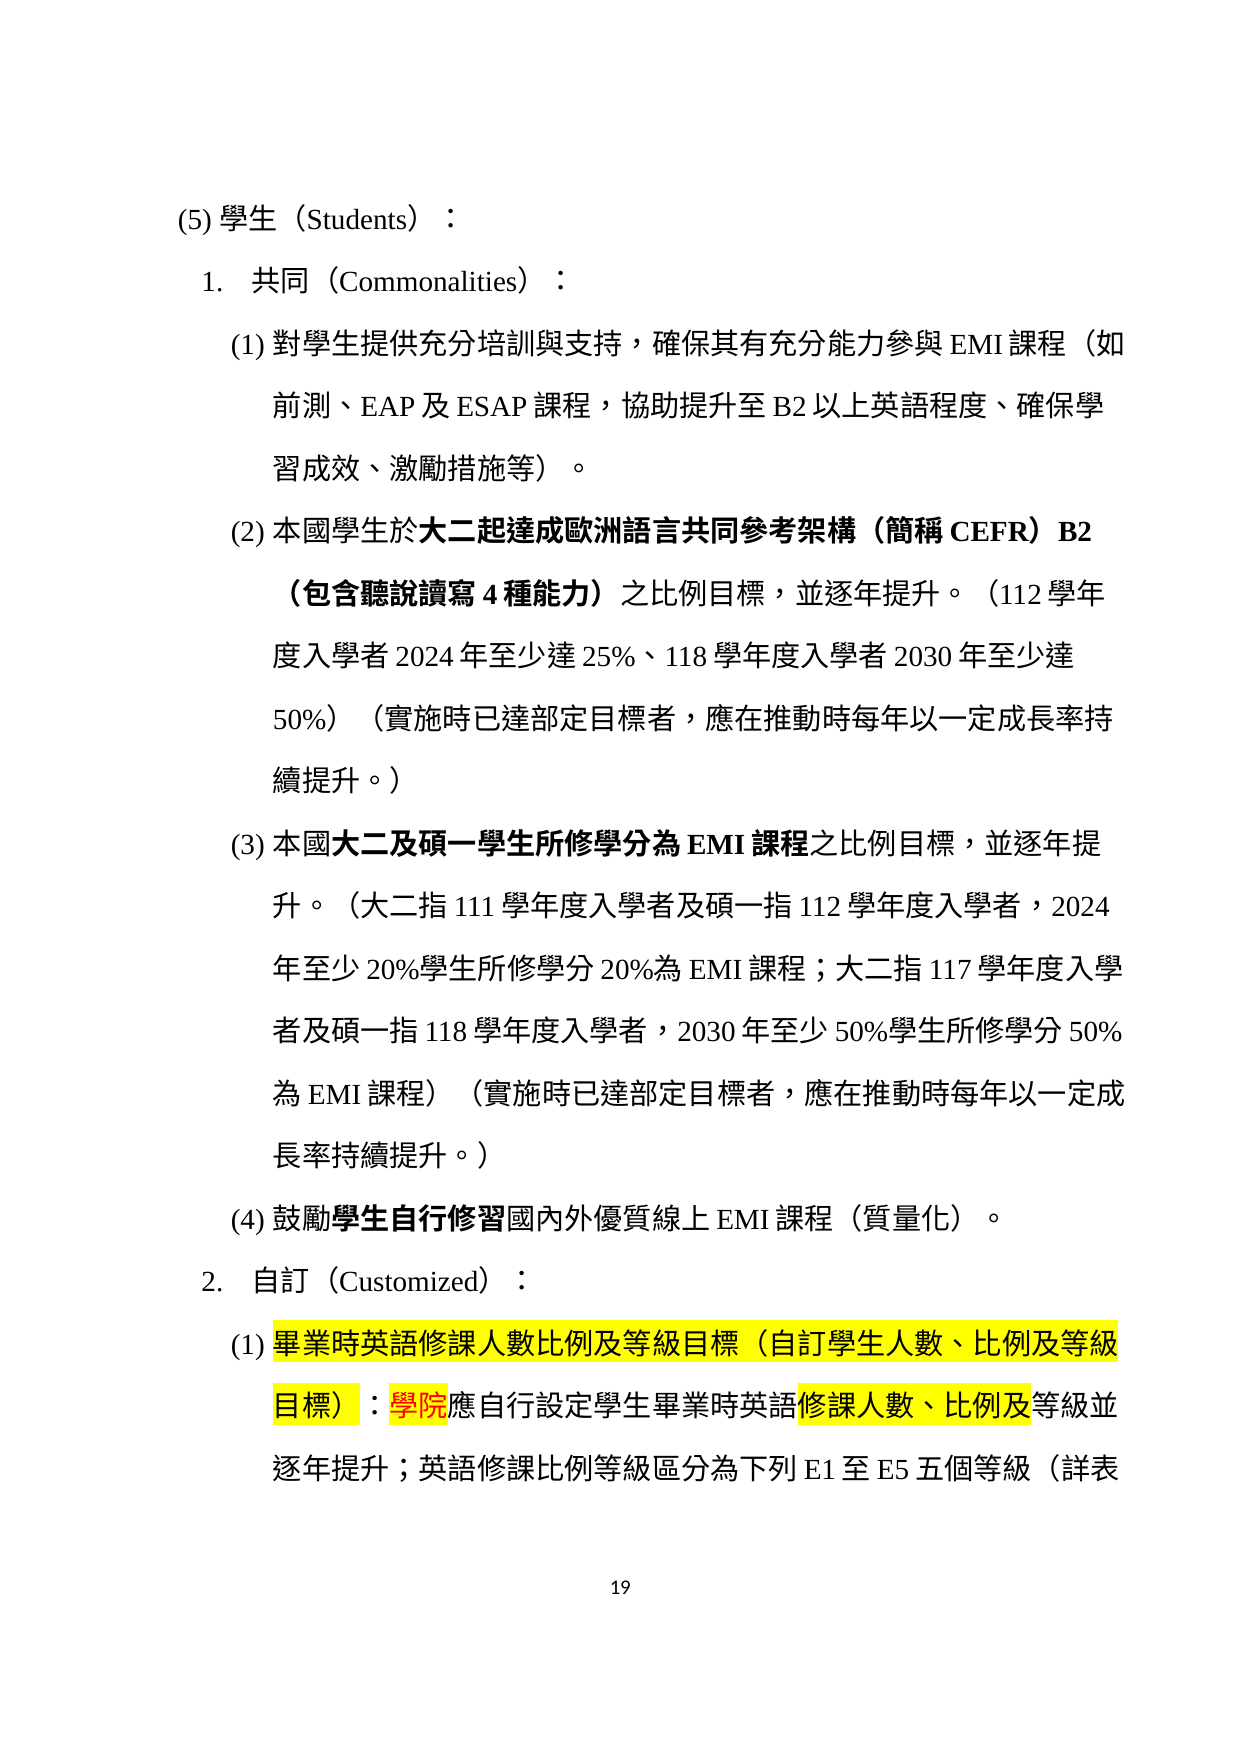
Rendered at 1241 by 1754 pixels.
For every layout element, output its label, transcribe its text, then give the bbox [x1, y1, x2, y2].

list 共同（Commonalities）： [201, 237, 1128, 300]
list 對學生提供充分培訓與支持，確保其有充分能力參與EMI課程（如前測、EAP及ESAP課程，協助提升至B2以上英語程度、確保學習成效、激勵措施等）。 [231, 300, 1128, 487]
list 本國大二及碩一學生所修學分為EMI課程之比例目標，並逐年提升。（大二指111學年度入學者及碩一指112學年度入學者，2024年至少20%學生所修學分20%為EMI課程；大二指117學年度入學者及碩一指118學年度入學者，2030年至少50%學生所修學分50%為EMI課程）（實施時已達部定目標者，應在推動時每年以一定成長率持續提升。） [231, 800, 1128, 1175]
list 鼓勵學生自行修習國內外優質線上EMI課程（質量化）。 [231, 1175, 1128, 1237]
list 學生（Students）： [219, 175, 1128, 237]
list 本國學生於大二起達成歐洲語言共同參考架構（簡稱CEFR）B2（包含聽說讀寫4種能力）之比例目標，並逐年提升。（112學年度入學者2024年至少達25%、118學年度入學者2030年至少達50%）（實施時已達部定目標者，應在推動時每年以一定成長率持續提升。） [231, 487, 1128, 800]
list 畢業時英語修課人數比例及等級目標（自訂學生人數、比例及等級目標）：學院應自行設定學生畢業時英語修課人數、比例及等級並逐年提升；英語修課比例等級區分為下列E1至E5五個等級（詳表 [231, 1300, 1128, 1487]
list 自訂（Customized）： [201, 1237, 1128, 1300]
